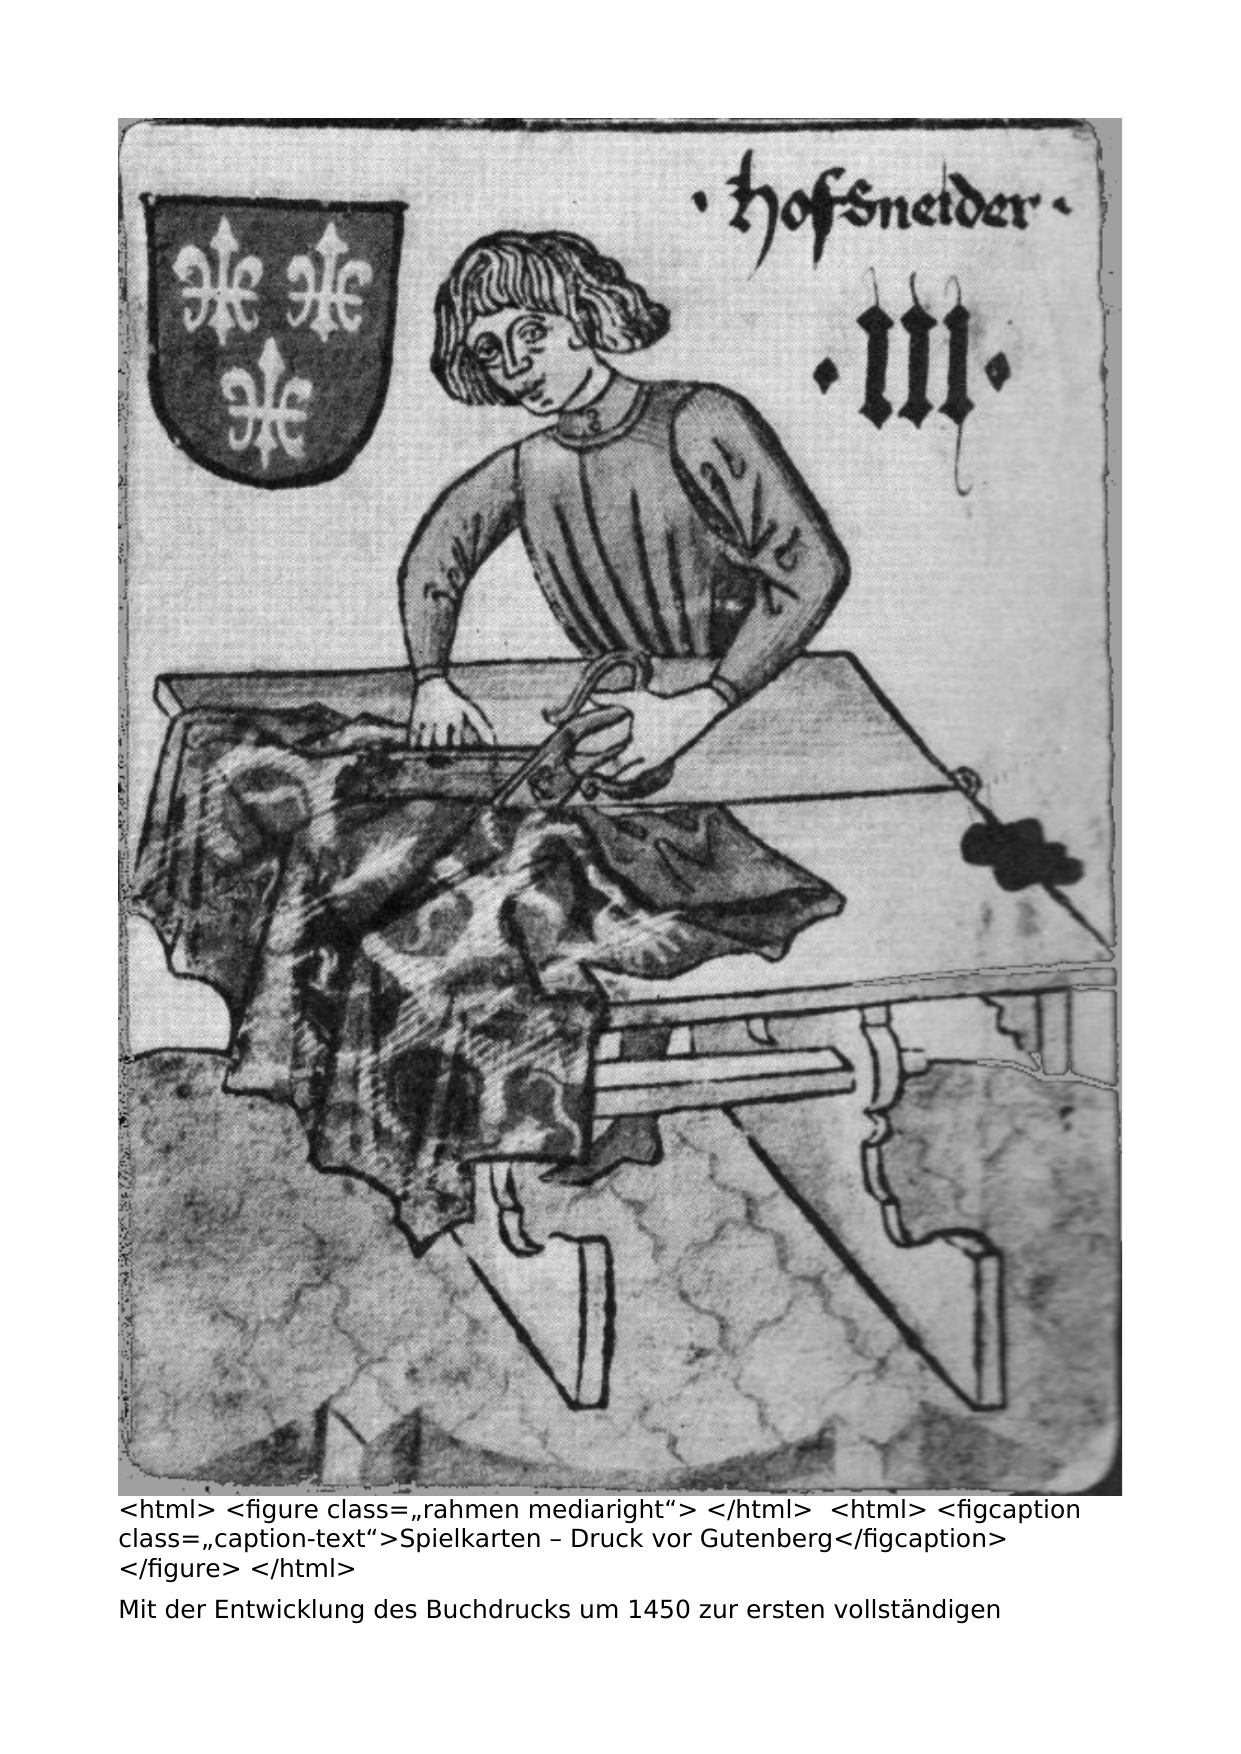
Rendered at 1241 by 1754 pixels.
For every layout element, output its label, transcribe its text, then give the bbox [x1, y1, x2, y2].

picture [118, 118, 1123, 1496]
text <html> <figure class=„rahmen mediaright“> </html> <html> <figcaption class=„caption-text“>Spielkarten – Druck vor Gutenberg</figcaption> </figure> </html> [118, 1496, 1122, 1583]
text Mit der Entwicklung des Buchdrucks um 1450 zur ersten vollständigen [118, 1596, 1122, 1625]
